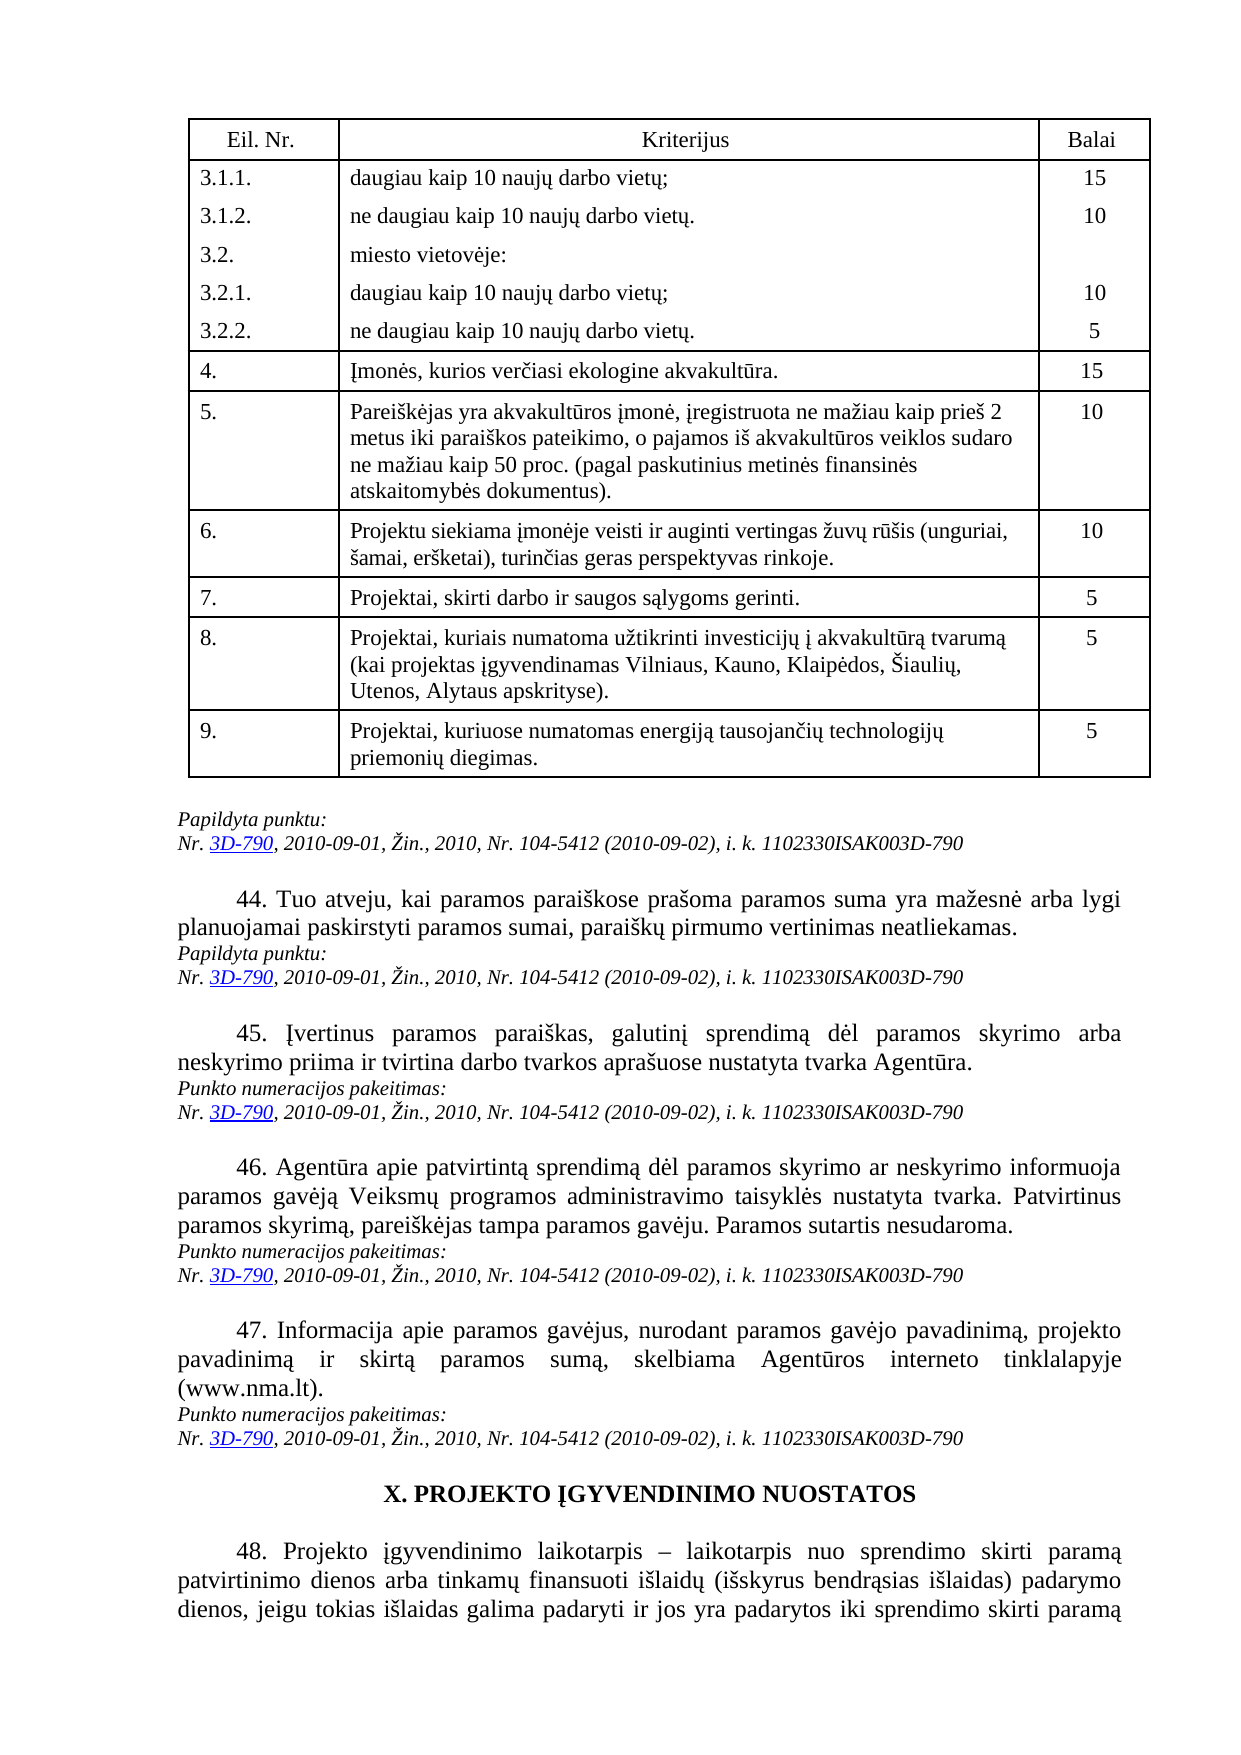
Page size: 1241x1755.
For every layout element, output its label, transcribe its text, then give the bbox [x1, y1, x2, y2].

table_cell Įmonės, kurios verčiasi ekologine akvakultūra. [340, 352, 1038, 390]
table_header Kriterijus [340, 120, 1038, 158]
text Nr. 3D-790, 2010-09-01, Žin., 2010, Nr. 104-5412 (2010-09-02), i. k. 1102330ISAK003D-790 [177, 1099, 1122, 1124]
table_header Balai [1040, 120, 1149, 158]
table_cell 6. [190, 511, 338, 576]
table_header Eil. Nr. [190, 120, 338, 158]
table_cell Projektai, kuriais numatoma užtikrinti investicijų į akvakultūrą tvarumą (kai projektas įgyvendinamas Vilniaus, Kauno, Klaipėdos, Šiaulių, Utenos, Alytaus apskrityse). [340, 618, 1038, 709]
text Nr. 3D-790, 2010-09-01, Žin., 2010, Nr. 104-5412 (2010-09-02), i. k. 1102330ISAK003D-790 [177, 965, 1122, 989]
text X. PROJEKTo ĮGYVENDINIMO NUOSTATOS [177, 1479, 1122, 1507]
text Papildyta punktu: [177, 941, 1122, 965]
table_cell 3.2.2. [190, 311, 338, 349]
table_cell 7. [190, 578, 338, 616]
table_cell 15 [1040, 161, 1149, 197]
text Nr. 3D-790, 2010-09-01, Žin., 2010, Nr. 104-5412 (2010-09-02), i. k. 1102330ISAK003D-790 [177, 1263, 1122, 1287]
text 47. Informacija apie paramos gavėjus, nurodant paramos gavėjo pavadinimą, projekto pavadinimą ir skirtą paramos sumą, skelbiama Agentūros interneto tinklalapyje (www.nma.lt). [177, 1316, 1122, 1402]
table_cell 3.2.1. [190, 273, 338, 311]
text Punkto numeracijos pakeitimas: [177, 1076, 1122, 1099]
table_cell 3.1.2. [190, 197, 338, 235]
table_cell 15 [1040, 352, 1149, 390]
text 48. Projekto įgyvendinimo laikotarpis – laikotarpis nuo sprendimo skirti paramą patvirtinimo dienos arba tinkamų finansuoti išlaidų (išskyrus bendrąsias išlaidas) padarymo dienos, jeigu tokias išlaidas galima padaryti ir jos yra padarytos iki sprendimo skirti paramą [177, 1536, 1122, 1622]
text 46. Agentūra apie patvirtintą sprendimą dėl paramos skyrimo ar neskyrimo informuoja paramos gavėją Veiksmų programos administravimo taisyklės nustatyta tvarka. Patvirtinus paramos skyrimą, pareiškėjas tampa paramos gavėju. Paramos sutartis nesudaroma. [177, 1152, 1122, 1239]
table_cell 5 [1040, 618, 1149, 709]
text Punkto numeracijos pakeitimas: [177, 1402, 1122, 1426]
table_cell Pareiškėjas yra akvakultūros įmonė, įregistruota ne mažiau kaip prieš 2 metus iki paraiškos pateikimo, o pajamos iš akvakultūros veiklos sudaro ne mažiau kaip 50 proc. (pagal paskutinius metinės finansinės atskaitomybės dokumentus). [340, 392, 1038, 509]
text Papildyta punktu: [177, 807, 1122, 831]
text 44. Tuo atveju, kai paramos paraiškose prašoma paramos suma yra mažesnė arba lygi planuojamai paskirstyti paramos sumai, paraiškų pirmumo vertinimas neatliekamas. [177, 884, 1122, 941]
table_cell [1040, 235, 1149, 273]
table_cell ne daugiau kaip 10 naujų darbo vietų. [340, 311, 1038, 349]
table_cell 3.1.1. [190, 161, 338, 197]
table_cell 3.2. [190, 235, 338, 273]
table_cell daugiau kaip 10 naujų darbo vietų; [340, 161, 1038, 197]
text Nr. 3D-790, 2010-09-01, Žin., 2010, Nr. 104-5412 (2010-09-02), i. k. 1102330ISAK003D-790 [177, 831, 1122, 855]
table_cell 5 [1040, 311, 1149, 349]
table_cell 5. [190, 392, 338, 509]
table_cell Projektai, skirti darbo ir saugos sąlygoms gerinti. [340, 578, 1038, 616]
table_cell 4. [190, 352, 338, 390]
table_cell 9. [190, 711, 338, 776]
table_cell Projektu siekiama įmonėje veisti ir auginti vertingas žuvų rūšis (unguriai, šamai, eršketai), turinčias geras perspektyvas rinkoje. [340, 511, 1038, 576]
table_cell 10 [1040, 197, 1149, 235]
table_cell miesto vietovėje: [340, 235, 1038, 273]
table_cell 10 [1040, 511, 1149, 576]
table_cell ne daugiau kaip 10 naujų darbo vietų. [340, 197, 1038, 235]
table_cell 5 [1040, 578, 1149, 616]
text 45. Įvertinus paramos paraiškas, galutinį sprendimą dėl paramos skyrimo arba neskyrimo priima ir tvirtina darbo tvarkos aprašuose nustatyta tvarka Agentūra. [177, 1018, 1122, 1076]
text Nr. 3D-790, 2010-09-01, Žin., 2010, Nr. 104-5412 (2010-09-02), i. k. 1102330ISAK003D-790 [177, 1426, 1122, 1450]
table_cell 10 [1040, 392, 1149, 509]
table_cell 10 [1040, 273, 1149, 311]
table_cell Projektai, kuriuose numatomas energiją tausojančių technologijų priemonių diegimas. [340, 711, 1038, 776]
table_cell 8. [190, 618, 338, 709]
text Punkto numeracijos pakeitimas: [177, 1239, 1122, 1263]
table_cell daugiau kaip 10 naujų darbo vietų; [340, 273, 1038, 311]
table_cell 5 [1040, 711, 1149, 776]
